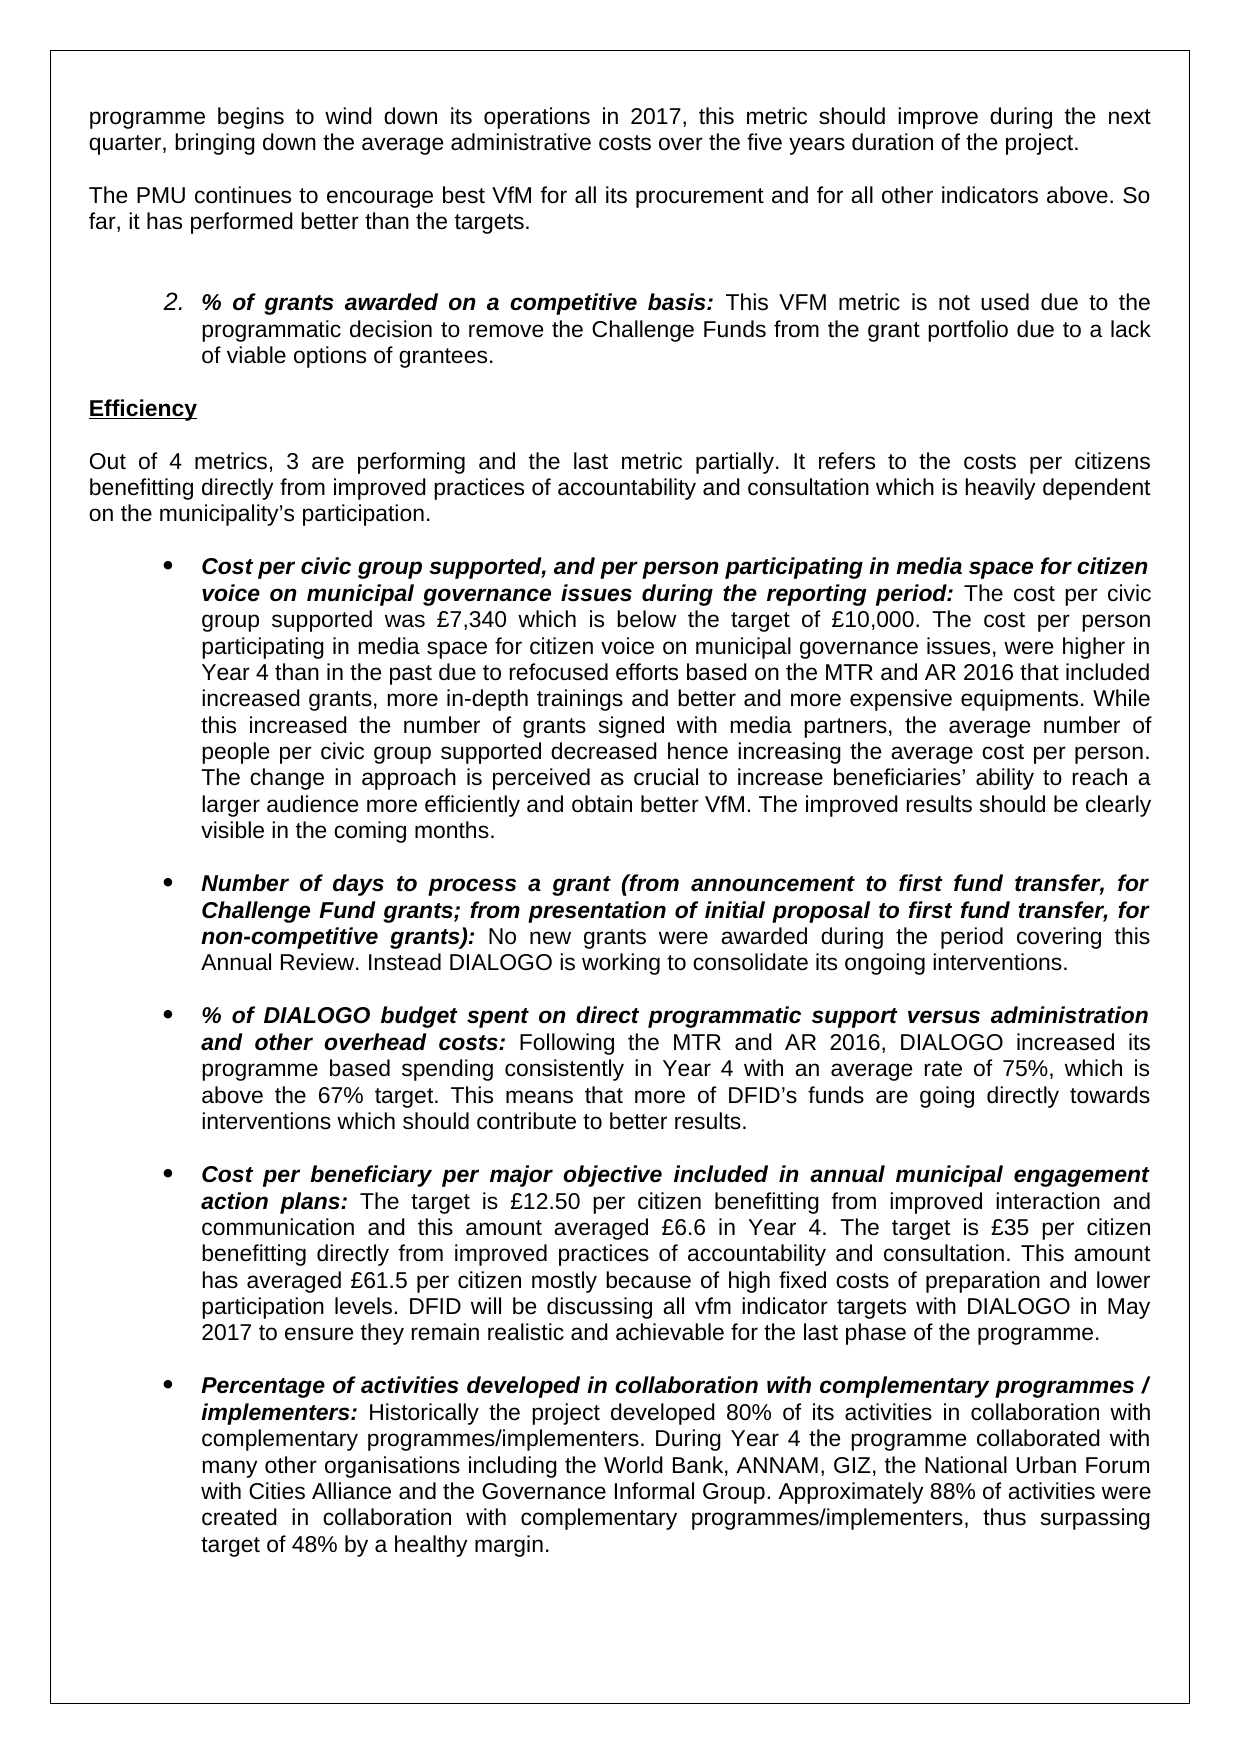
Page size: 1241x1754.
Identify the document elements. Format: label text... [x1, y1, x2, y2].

text Out of 4 metrics, 3 are performing and the last metric partially. It refers to the costs per citizens benefitting directly from improved practices of accountability and consultation which is heavily dependent on the municipality’s participation. [89, 448, 1152, 527]
list % of grants awarded on a competitive basis: This VFM metric is not used due to the programmatic decision to remove the Challenge Funds from the grant portfolio due to a lack of viable options of grantees. [164, 287, 1152, 368]
list Cost per beneficiary per major objective included in annual municipal engagement action plans: The target is £12.50 per citizen benefitting from improved interaction and communication and this amount averaged £6.6 in Year 4. The target is £35 per citizen benefitting directly from improved practices of accountability and consultation. This amount has averaged £61.5 per citizen mostly because of high fixed costs of preparation and lower participation levels. DFID will be discussing all vfm indicator targets with DIALOGO in May 2017 to ensure they remain realistic and achievable for the last phase of the programme. [164, 1161, 1152, 1346]
text Efficiency [89, 395, 1152, 421]
text programme begins to wind down its operations in 2017, this metric should improve during the next quarter, bringing down the average administrative costs over the five years duration of the project. [89, 103, 1152, 155]
list Cost per civic group supported, and per person participating in media space for citizen voice on municipal governance issues during the reporting period: The cost per civic group supported was £7,340 which is below the target of £10,000. The cost per person participating in media space for citizen voice on municipal governance issues, were higher in Year 4 than in the past due to refocused efforts based on the MTR and AR 2016 that included increased grants, more in-depth trainings and better and more expensive equipments. While this increased the number of grants signed with media partners, the average number of people per civic group supported decreased hence increasing the average cost per person. The change in approach is perceived as crucial to increase beneficiaries’ ability to reach a larger audience more efficiently and obtain better VfM. The improved results should be clearly visible in the coming months. [164, 553, 1152, 843]
list % of DIALOGO budget spent on direct programmatic support versus administration and other overhead costs: Following the MTR and AR 2016, DIALOGO increased its programme based spending consistently in Year 4 with an average rate of 75%, which is above the 67% target. This means that more of DFID’s funds are going directly towards interventions which should contribute to better results. [164, 1002, 1152, 1134]
text The PMU continues to encourage best VfM for all its procurement and for all other indicators above. So far, it has performed better than the targets. [89, 182, 1152, 234]
list Number of days to process a grant (from announcement to first fund transfer, for Challenge Fund grants; from presentation of initial proposal to first fund transfer, for non-competitive grants): No new grants were awarded during the period covering this Annual Review. Instead DIALOGO is working to consolidate its ongoing interventions. [164, 870, 1152, 976]
list Percentage of activities developed in collaboration with complementary programmes / implementers: Historically the project developed 80% of its activities in collaboration with complementary programmes/implementers. During Year 4 the programme collaborated with many other organisations including the World Bank, ANNAM, GIZ, the National Urban Forum with Cities Alliance and the Governance Informal Group. Approximately 88% of activities were created in collaboration with complementary programmes/implementers, thus surpassing target of 48% by a healthy margin. [164, 1372, 1152, 1557]
